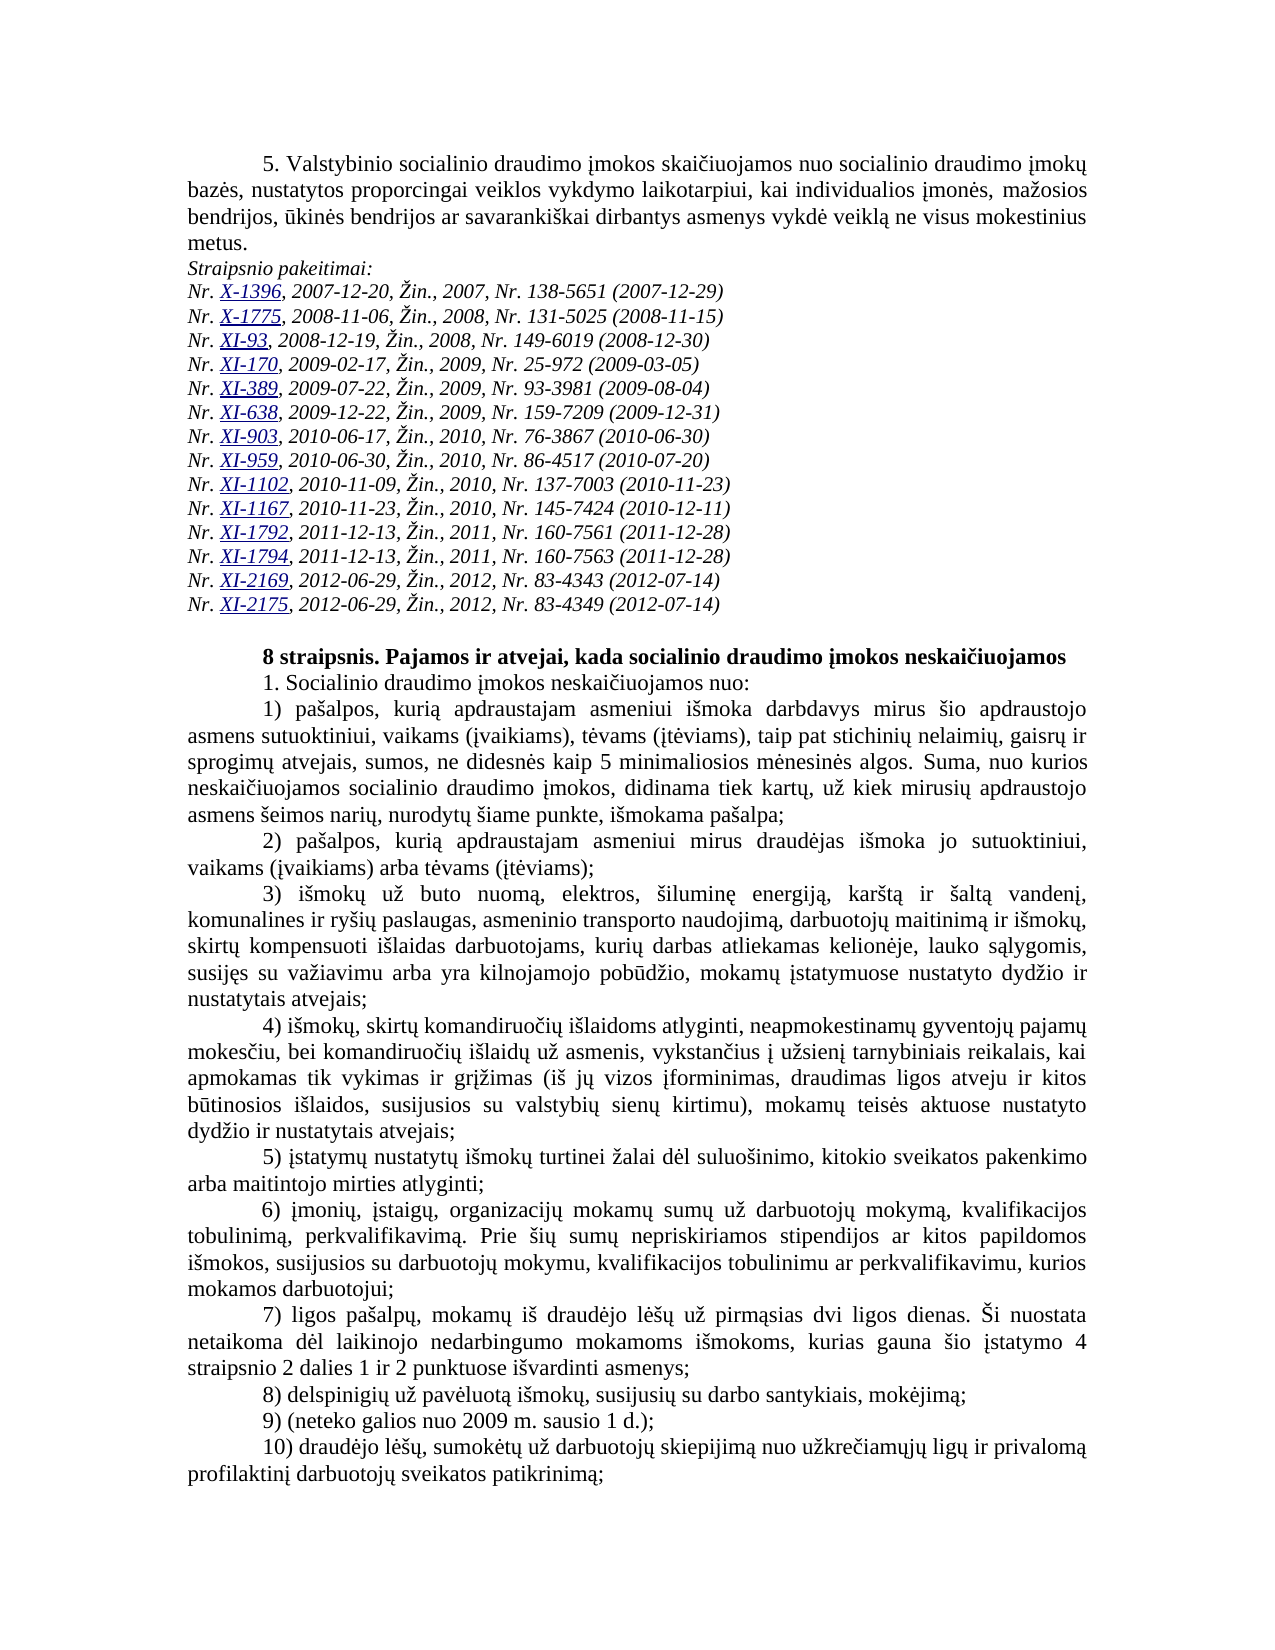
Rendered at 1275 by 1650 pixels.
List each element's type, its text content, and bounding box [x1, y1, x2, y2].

text 5. Valstybinio socialinio draudimo įmokos skaičiuojamos nuo socialinio draudimo įmokų bazės, nustatytos proporcingai veiklos vykdymo laikotarpiui, kai individualios įmonės, mažosios bendrijos, ūkinės bendrijos ar savarankiškai dirbantys asmenys vykdė veiklą ne visus mokestinius metus. [187, 150, 1087, 255]
text Nr. XI-638, 2009-12-22, Žin., 2009, Nr. 159-7209 (2009-12-31) [187, 400, 1087, 424]
text Nr. XI-1794, 2011-12-13, Žin., 2011, Nr. 160-7563 (2011-12-28) [187, 544, 1087, 568]
text 8 straipsnis. Pajamos ir atvejai, kada socialinio draudimo įmokos neskaičiuojamos [262, 643, 1088, 669]
text 4) išmokų, skirtų komandiruočių išlaidoms atlyginti, neapmokestinamų gyventojų pajamų mokesčiu, bei komandiruočių išlaidų už asmenis, vykstančius į užsienį tarnybiniais reikalais, kai apmokamas tik vykimas ir grįžimas (iš jų vizos įforminimas, draudimas ligos atveju ir kitos būtinosios išlaidos, susijusios su valstybių sienų kirtimu), mokamų teisės aktuose nustatyto dydžio ir nustatytais atvejais; [187, 1012, 1088, 1143]
text 8) delspinigių už pavėluotą išmokų, susijusių su darbo santykiais, mokėjimą; [187, 1381, 1088, 1407]
text Nr. XI-1792, 2011-12-13, Žin., 2011, Nr. 160-7561 (2011-12-28) [187, 520, 1087, 544]
text Nr. XI-959, 2010-06-30, Žin., 2010, Nr. 86-4517 (2010-07-20) [187, 448, 1087, 472]
text Nr. XI-2175, 2012-06-29, Žin., 2012, Nr. 83-4349 (2012-07-14) [187, 592, 1087, 616]
text Nr. XI-93, 2008-12-19, Žin., 2008, Nr. 149-6019 (2008-12-30) [187, 328, 1087, 352]
text 2) pašalpos, kurią apdraustajam asmeniui mirus draudėjas išmoka jo sutuoktiniui, vaikams (įvaikiams) arba tėvams (įtėviams); [187, 827, 1088, 880]
text Nr. XI-1102, 2010-11-09, Žin., 2010, Nr. 137-7003 (2010-11-23) [187, 472, 1088, 496]
text 9) (neteko galios nuo 2009 m. sausio 1 d.); [187, 1407, 1088, 1433]
text 7) ligos pašalpų, mokamų iš draudėjo lėšų už pirmąsias dvi ligos dienas. Ši nuostata netaikoma dėl laikinojo nedarbingumo mokamoms išmokoms, kurias gauna šio įstatymo 4 straipsnio 2 dalies 1 ir 2 punktuose išvardinti asmenys; [187, 1302, 1088, 1381]
text Nr. XI-903, 2010-06-17, Žin., 2010, Nr. 76-3867 (2010-06-30) [187, 424, 1087, 448]
text 3) išmokų už buto nuomą, elektros, šiluminę energiją, karštą ir šaltą vandenį, komunalines ir ryšių paslaugas, asmeninio transporto naudojimą, darbuotojų maitinimą ir išmokų, skirtų kompensuoti išlaidas darbuotojams, kurių darbas atliekamas kelionėje, lauko sąlygomis, susijęs su važiavimu arba yra kilnojamojo pobūdžio, mokamų įstatymuose nustatyto dydžio ir nustatytais atvejais; [187, 880, 1088, 1012]
text 1) pašalpos, kurią apdraustajam asmeniui išmoka darbdavys mirus šio apdraustojo asmens sutuoktiniui, vaikams (įvaikiams), tėvams (įtėviams), taip pat stichinių nelaimių, gaisrų ir sprogimų atvejais, sumos, ne didesnės kaip 5 minimaliosios mėnesinės algos. Suma, nuo kurios neskaičiuojamos socialinio draudimo įmokos, didinama tiek kartų, už kiek mirusių apdraustojo asmens šeimos narių, nurodytų šiame punkte, išmokama pašalpa; [187, 695, 1088, 827]
text Nr. XI-1167, 2010-11-23, Žin., 2010, Nr. 145-7424 (2010-12-11) [187, 496, 1087, 520]
text 1. Socialinio draudimo įmokos neskaičiuojamos nuo: [187, 669, 1088, 695]
text 10) draudėjo lėšų, sumokėtų už darbuotojų skiepijimą nuo užkrečiamųjų ligų ir privalomą profilaktinį darbuotojų sveikatos patikrinimą; [187, 1433, 1088, 1486]
text Nr. XI-2169, 2012-06-29, Žin., 2012, Nr. 83-4343 (2012-07-14) [187, 568, 1087, 592]
text Straipsnio pakeitimai: [187, 255, 1088, 279]
text 5) įstatymų nustatytų išmokų turtinei žalai dėl suluošinimo, kitokio sveikatos pakenkimo arba maitintojo mirties atlyginti; [187, 1143, 1088, 1196]
text Nr. X-1396, 2007-12-20, Žin., 2007, Nr. 138-5651 (2007-12-29) [187, 279, 1088, 303]
text Nr. XI-170, 2009-02-17, Žin., 2009, Nr. 25-972 (2009-03-05) [187, 352, 1087, 376]
text 6) įmonių, įstaigų, organizacijų mokamų sumų už darbuotojų mokymą, kvalifikacijos tobulinimą, perkvalifikavimą. Prie šių sumų nepriskiriamos stipendijos ar kitos papildomos išmokos, susijusios su darbuotojų mokymu, kvalifikacijos tobulinimu ar perkvalifikavimu, kurios mokamos darbuotojui; [187, 1196, 1087, 1302]
text Nr. X-1775, 2008-11-06, Žin., 2008, Nr. 131-5025 (2008-11-15) [187, 303, 1087, 328]
text Nr. XI-389, 2009-07-22, Žin., 2009, Nr. 93-3981 (2009-08-04) [187, 376, 1087, 400]
